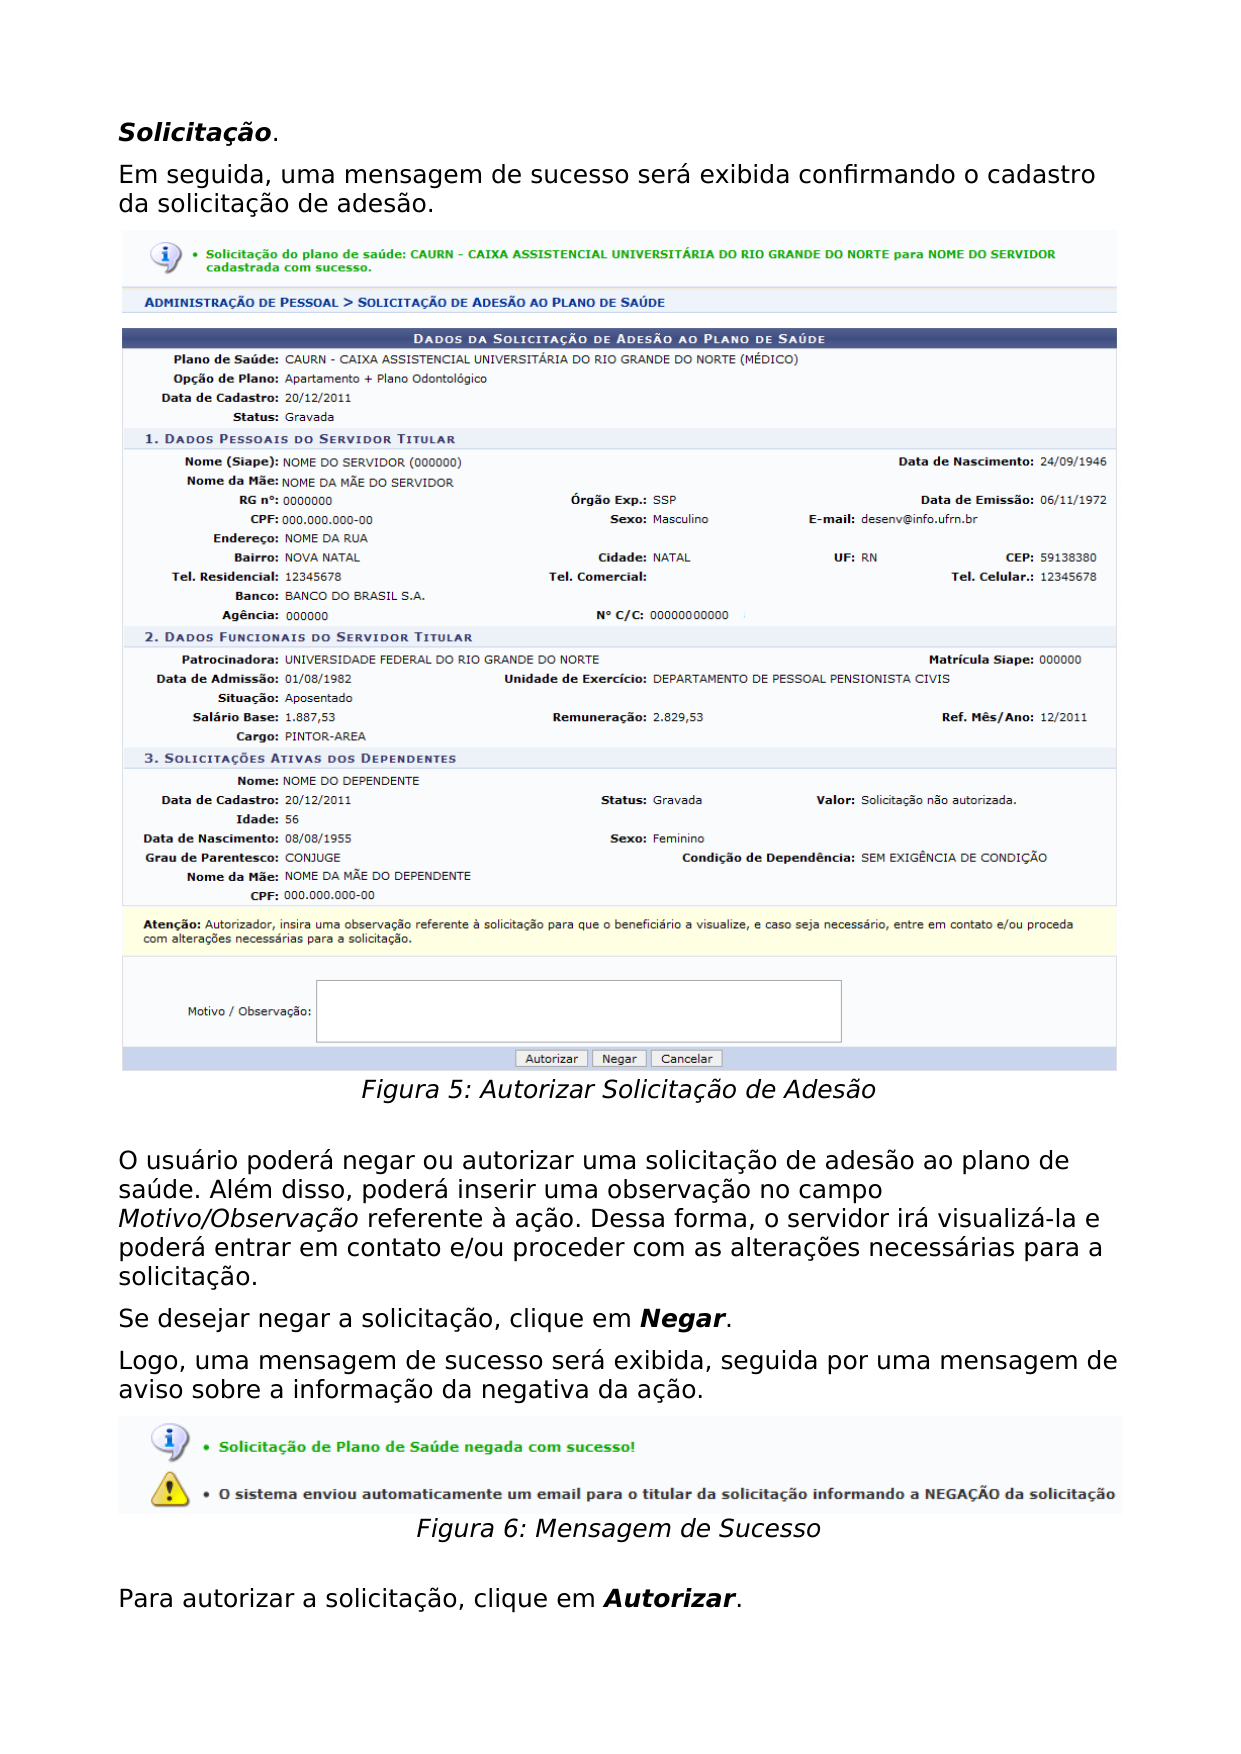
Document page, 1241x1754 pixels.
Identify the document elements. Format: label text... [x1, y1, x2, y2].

text Em seguida, uma mensagem de sucesso será exibida confirmando o cadastro da solicitação de adesão. [118, 160, 1122, 218]
picture [118, 1416, 1123, 1514]
text Figura 5: Autorizar Solicitação de Adesão [118, 1075, 1122, 1104]
text Logo, uma mensagem de sucesso será exibida, seguida por uma mensagem de aviso sobre a informação da negativa da ação. [118, 1346, 1122, 1404]
text O usuário poderá negar ou autorizar uma solicitação de adesão ao plano de saúde. Além disso, poderá inserir uma observação no campo Motivo/Observação referente à ação. Dessa forma, o servidor irá visualizá-la e poderá entrar em contato e/ou proceder com as alterações necessárias para a solicitação. [118, 1146, 1122, 1292]
text Solicitação. [118, 118, 1122, 147]
text Se desejar negar a solicitação, clique em Negar. [118, 1304, 1122, 1333]
text Figura 6: Mensagem de Sucesso [118, 1514, 1122, 1543]
picture [118, 230, 1123, 1075]
text Para autorizar a solicitação, clique em Autorizar. [118, 1585, 1122, 1614]
